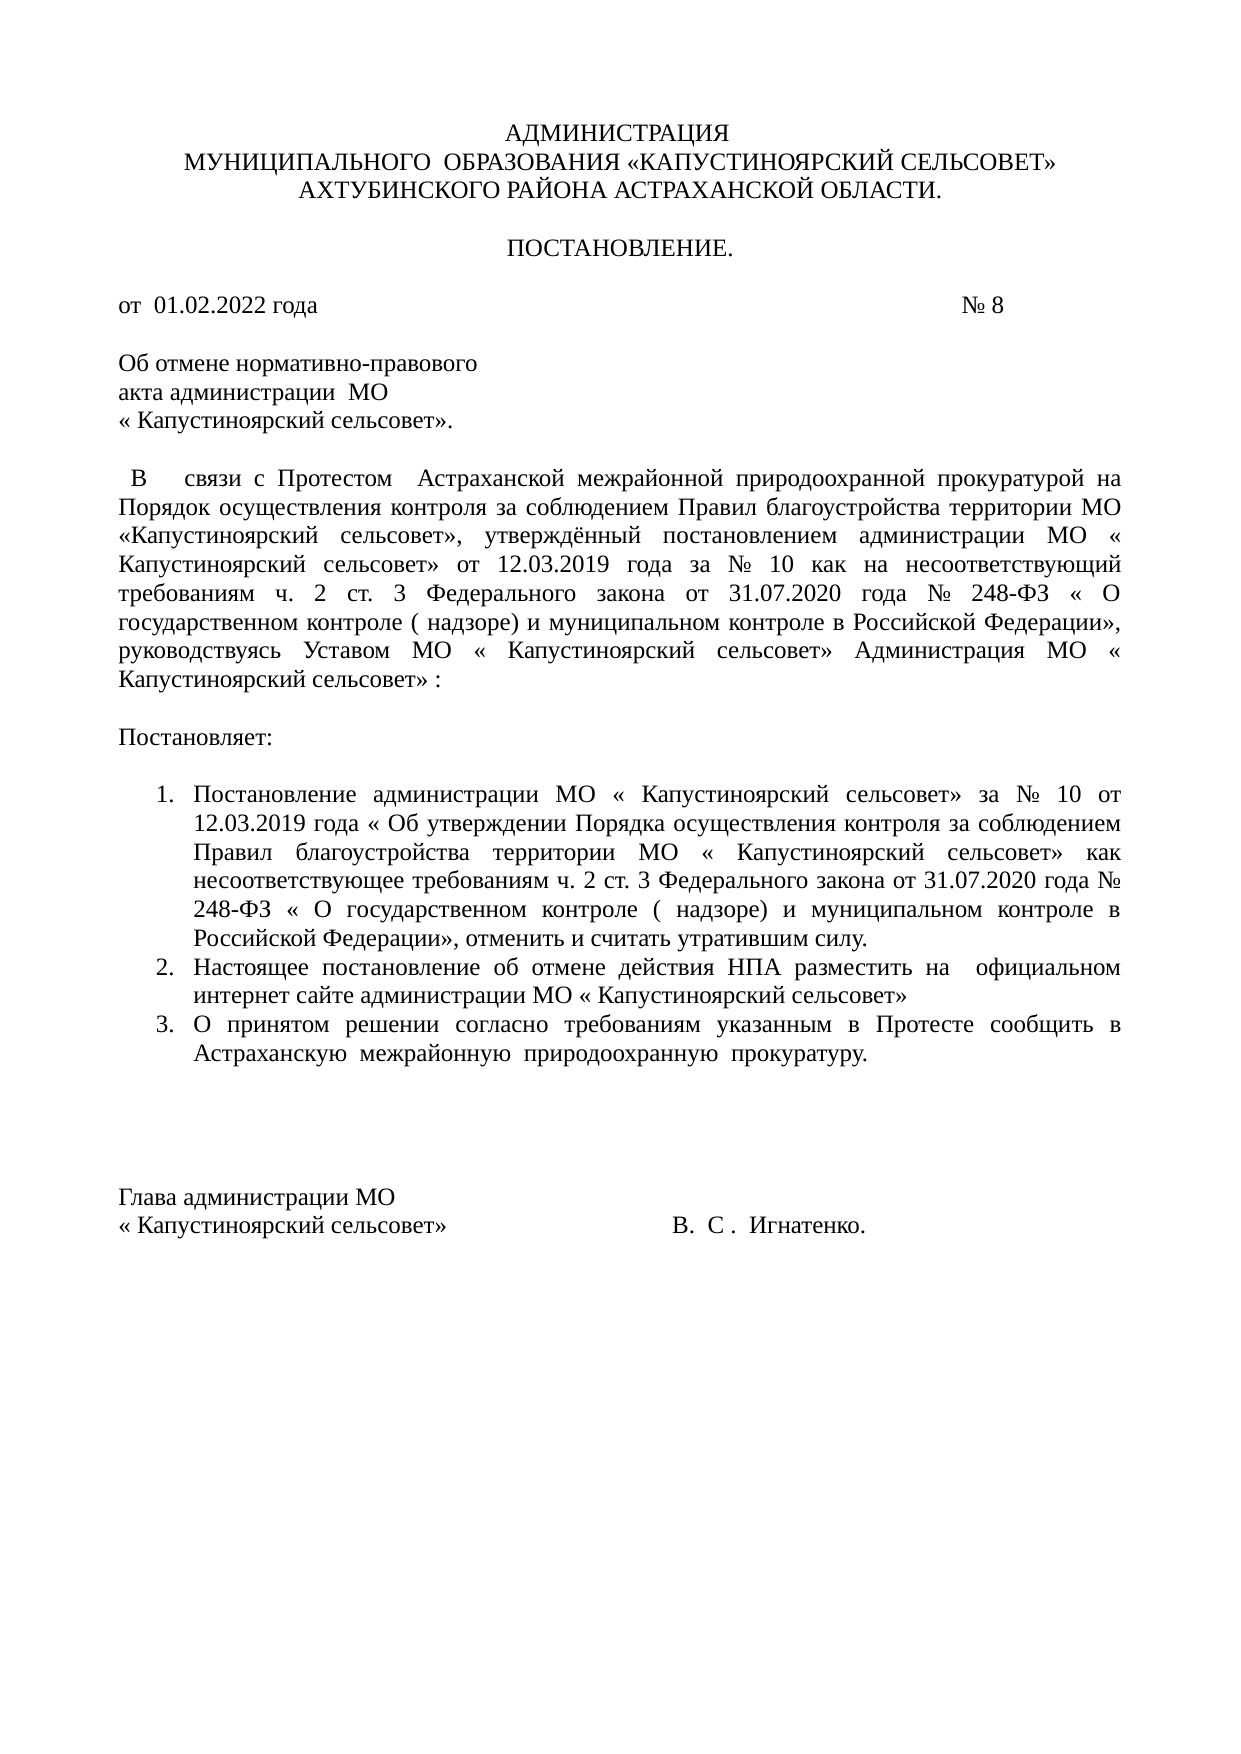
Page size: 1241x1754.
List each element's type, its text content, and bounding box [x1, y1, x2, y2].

text ПОСТАНОВЛЕНИЕ. [118, 233, 1122, 262]
text от 01.02.2022 года № 8 [118, 291, 1122, 319]
text Глава администрации МО [118, 1182, 1122, 1211]
text « Капустиноярский сельсовет» В. С . Игнатенко. [118, 1211, 1122, 1239]
text АДМИНИСТРАЦИЯ [118, 118, 1122, 147]
text Постановляет: [118, 722, 1122, 751]
text МУНИЦИПАЛЬНОГО ОБРАЗОВАНИЯ «КАПУСТИНОЯРСКИЙ СЕЛЬСОВЕТ» АХТУБИНСКОГО РАЙОНА АСТРАХАНСКОЙ ОБЛАСТИ. [118, 147, 1122, 204]
text « Капустиноярский сельсовет». [118, 406, 1122, 434]
list О принятом решении согласно требованиям указанным в Протесте сообщить в Астраханскую межрайонную природоохранную прокуратуру. [156, 1009, 1122, 1067]
text Об отмене нормативно-правового [118, 348, 1122, 377]
text акта администрации МО [118, 377, 1122, 406]
list Настоящее постановление об отмене действия НПА разместить на официальном интернет сайте администрации МО « Капустиноярский сельсовет» [156, 952, 1122, 1009]
list Постановление администрации МО « Капустиноярский сельсовет» за № 10 от 12.03.2019 года « Об утверждении Порядка осуществления контроля за соблюдением Правил благоустройства территории МО « Капустиноярский сельсовет» как несоответствующее требованиям ч. 2 ст. 3 Федерального закона от 31.07.2020 года № 248-ФЗ « О государственном контроле ( надзоре) и муниципальном контроле в Российской Федерации», отменить и считать утратившим силу. [156, 779, 1122, 952]
text В связи с Протестом Астраханской межрайонной природоохранной прокуратурой на Порядок осуществления контроля за соблюдением Правил благоустройства территории МО «Капустиноярский сельсовет», утверждённый постановлением администрации МО « Капустиноярский сельсовет» от 12.03.2019 года за № 10 как на несоответствующий требованиям ч. 2 ст. 3 Федерального закона от 31.07.2020 года № 248-ФЗ « О государственном контроле ( надзоре) и муниципальном контроле в Российской Федерации», руководствуясь Уставом МО « Капустиноярский сельсовет» Администрация МО « Капустиноярский сельсовет» : [118, 463, 1122, 693]
